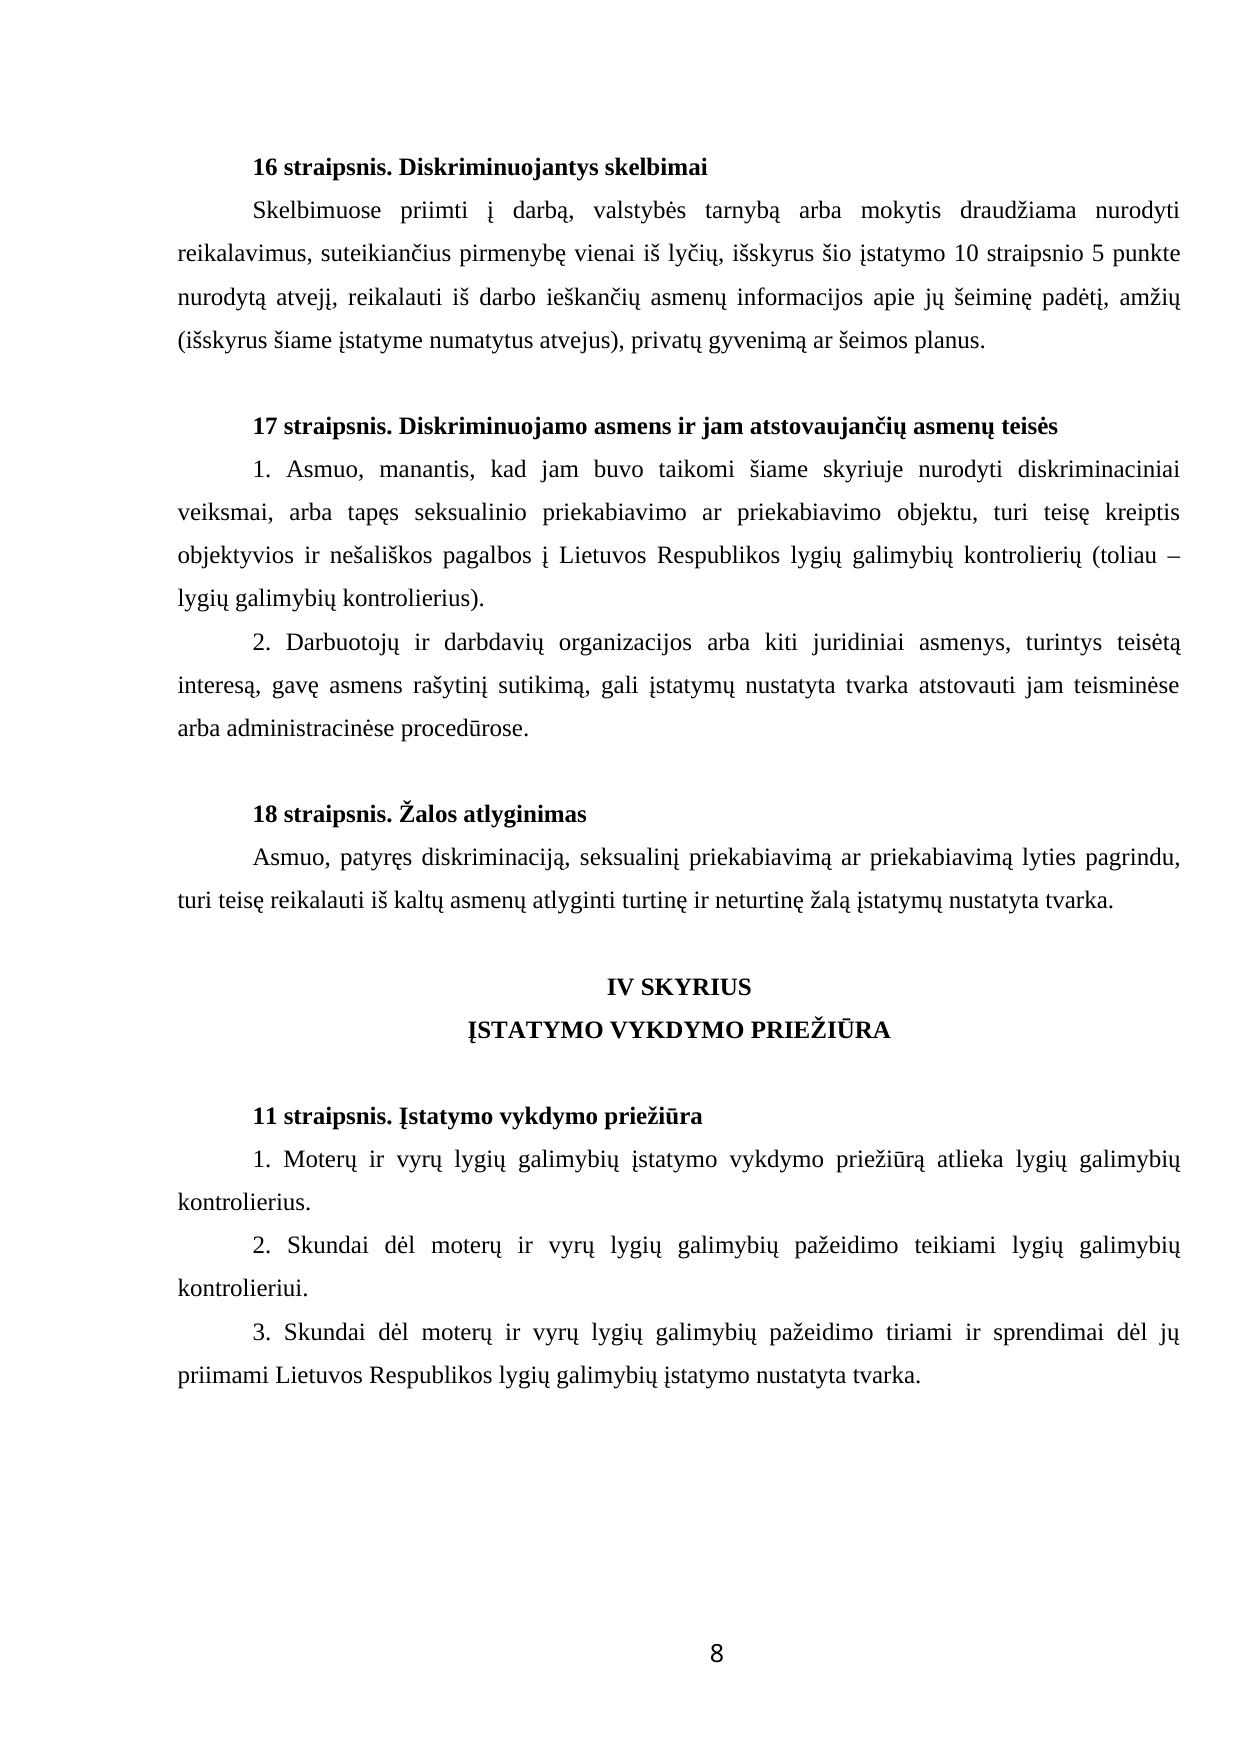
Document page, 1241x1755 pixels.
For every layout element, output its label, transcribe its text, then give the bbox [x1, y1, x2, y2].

text ĮSTATYMO VYKDYMO PRIEŽIŪRA [177, 1015, 1181, 1043]
text 1. Asmuo, manantis, kad jam buvo taikomi šiame skyriuje nurodyti diskriminaciniai veiksmai, arba tapęs seksualinio priekabiavimo ar priekabiavimo objektu, turi teisę kreiptis objektyvios ir nešališkos pagalbos į Lietuvos Respublikos lygių galimybių kontrolierių (toliau – lygių galimybių kontrolierius). [177, 454, 1181, 612]
text 17 straipsnis. Diskriminuojamo asmens ir jam atstovaujančių asmenų teisės [177, 411, 1181, 440]
text IV SKYRIUS [177, 972, 1181, 1000]
text Asmuo, patyręs diskriminaciją, seksualinį priekabiavimą ar priekabiavimą lyties pagrindu, turi teisę reikalauti iš kaltų asmenų atlyginti turtinę ir neturtinę žalą įstatymų nustatyta tvarka. [177, 842, 1181, 914]
text 11 straipsnis. Įstatymo vykdymo priežiūra [177, 1101, 1181, 1130]
text 3. Skundai dėl moterų ir vyrų lygių galimybių pažeidimo tiriami ir sprendimai dėl jų priimami Lietuvos Respublikos lygių galimybių įstatymo nustatyta tvarka. [177, 1317, 1181, 1388]
text 2. Skundai dėl moterų ir vyrų lygių galimybių pažeidimo teikiami lygių galimybių kontrolieriui. [177, 1230, 1181, 1302]
text 1. Moterų ir vyrų lygių galimybių įstatymo vykdymo priežiūrą atlieka lygių galimybių kontrolierius. [177, 1144, 1181, 1216]
text 2. Darbuotojų ir darbdavių organizacijos arba kiti juridiniai asmenys, turintys teisėtą interesą, gavę asmens rašytinį sutikimą, gali įstatymų nustatyta tvarka atstovauti jam teisminėse arba administracinėse procedūrose. [177, 627, 1181, 742]
text 18 straipsnis. Žalos atlyginimas [177, 799, 1181, 828]
text 16 straipsnis. Diskriminuojantys skelbimai [177, 152, 1181, 181]
text Skelbimuose priimti į darbą, valstybės tarnybą arba mokytis draudžiama nurodyti reikalavimus, suteikiančius pirmenybę vienai iš lyčių, išskyrus šio įstatymo 10 straipsnio 5 punkte nurodytą atvejį, reikalauti iš darbo ieškančių asmenų informacijos apie jų šeiminę padėtį, amžių (išskyrus šiame įstatyme numatytus atvejus), privatų gyvenimą ar šeimos planus. [177, 195, 1181, 353]
